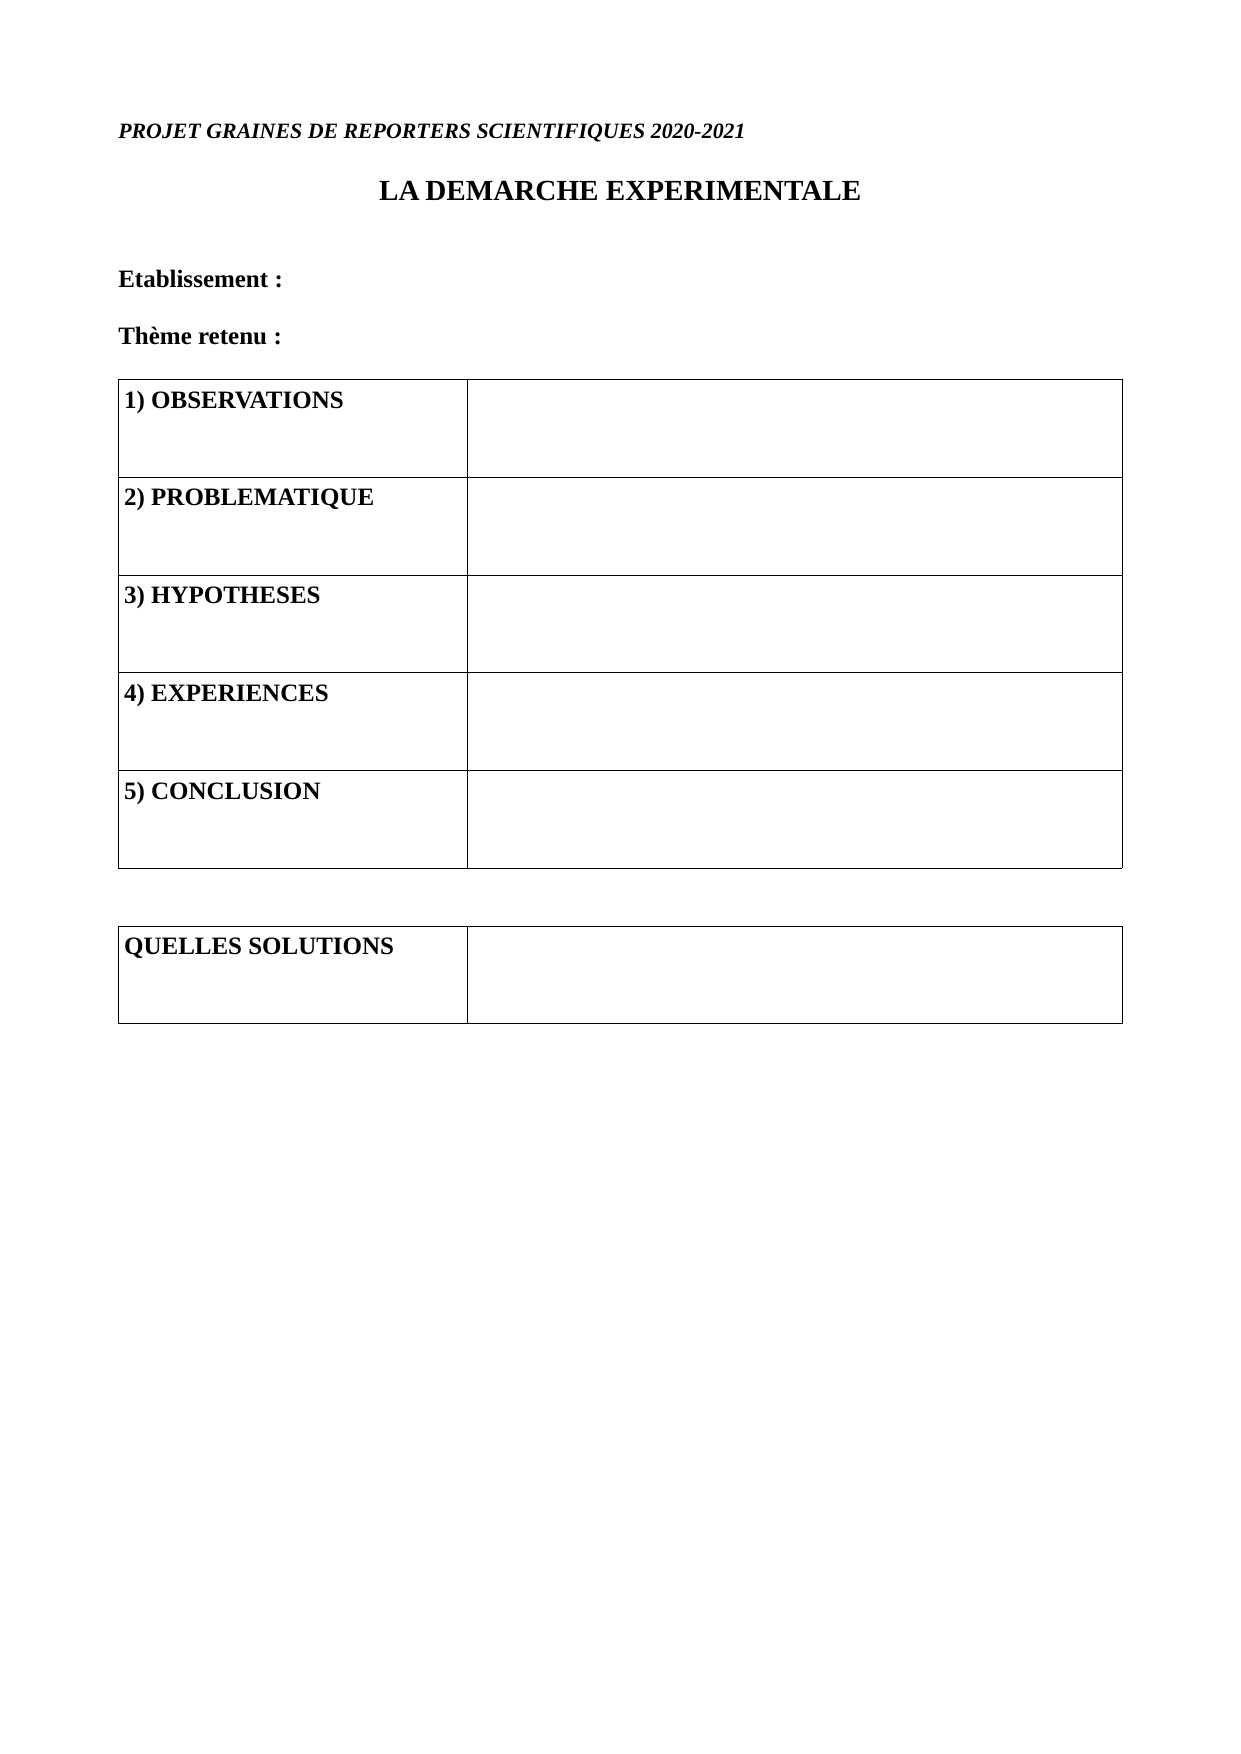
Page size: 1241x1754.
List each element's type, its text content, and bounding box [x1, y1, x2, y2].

table_header 1) OBSERVATIONS [119, 380, 467, 477]
table_header [468, 927, 1122, 1023]
table_cell [468, 478, 1122, 574]
table_cell 5) CONCLUSION [119, 771, 467, 868]
table_cell [468, 576, 1122, 672]
table_header QUELLES SOLUTIONS [119, 927, 467, 1023]
table_cell 2) PROBLEMATIQUE [119, 478, 467, 574]
text Etablissement : [118, 264, 1122, 293]
text LA DEMARCHE EXPERIMENTALE [118, 173, 1122, 206]
table_cell [468, 771, 1122, 868]
table_header [468, 380, 1122, 477]
table_cell [468, 673, 1122, 770]
table_cell 3) HYPOTHESES [119, 576, 467, 672]
table_cell 4) EXPERIENCES [119, 673, 467, 770]
text Thème retenu : [118, 321, 1122, 350]
